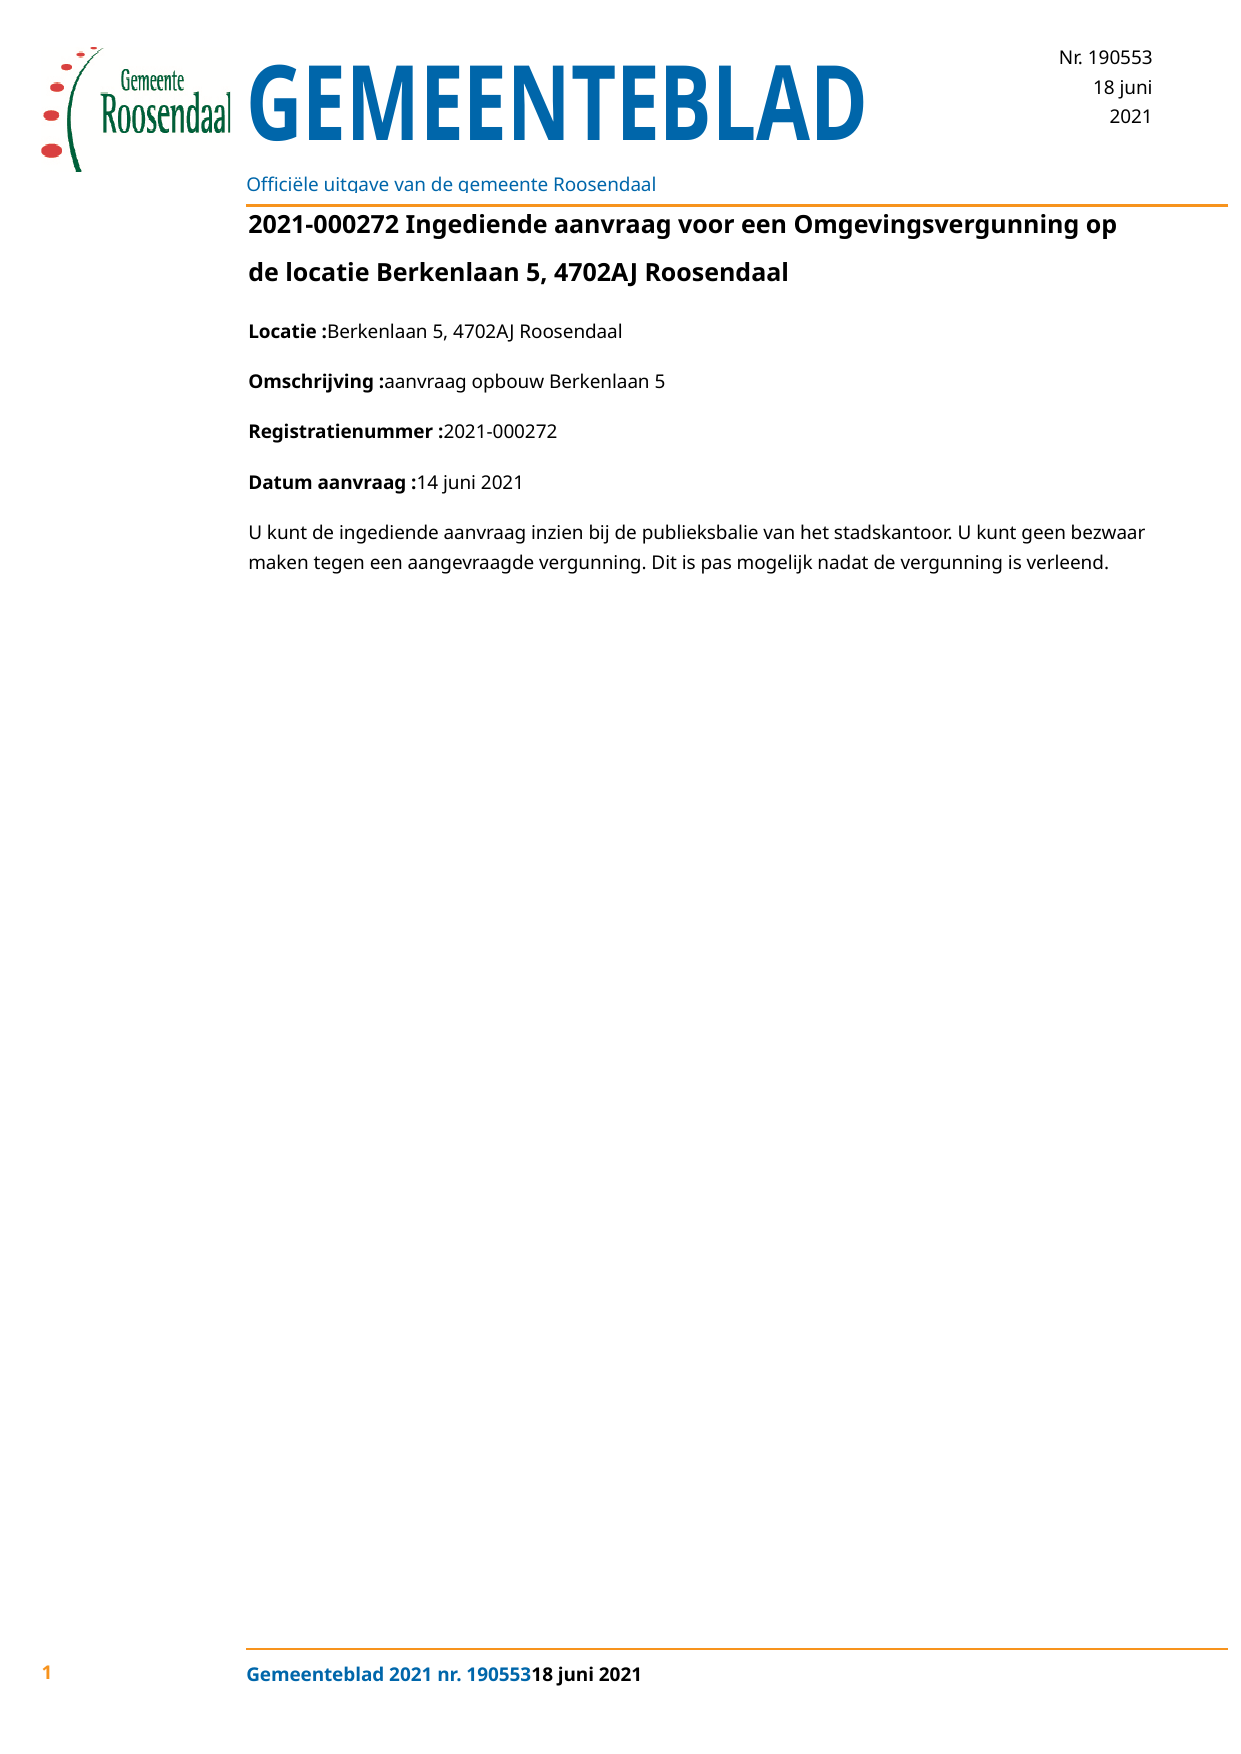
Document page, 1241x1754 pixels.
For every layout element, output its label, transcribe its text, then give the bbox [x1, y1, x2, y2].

text U kunt de ingediende aanvraag inzien bij de publieksbalie van het stadskantoor. U kunt geen bezwaar maken tegen een aangevraagde vergunning. Dit is pas mogelijk nadat de vergunning is verleend. [248, 519, 1152, 575]
text Datum aanvraag :14 juni 2021 [248, 469, 1152, 495]
picture [41, 47, 231, 172]
text Omschrijving :aanvraag opbouw Berkenlaan 5 [248, 368, 1152, 394]
text 2021-000272 Ingediende aanvraag voor een Omgevingsvergunning op de locatie Berkenlaan 5, 4702AJ Roosendaal [248, 207, 1152, 288]
text Locatie :Berkenlaan 5, 4702AJ Roosendaal [248, 318, 1152, 344]
text Registratienummer :2021-000272 [248, 419, 1152, 444]
